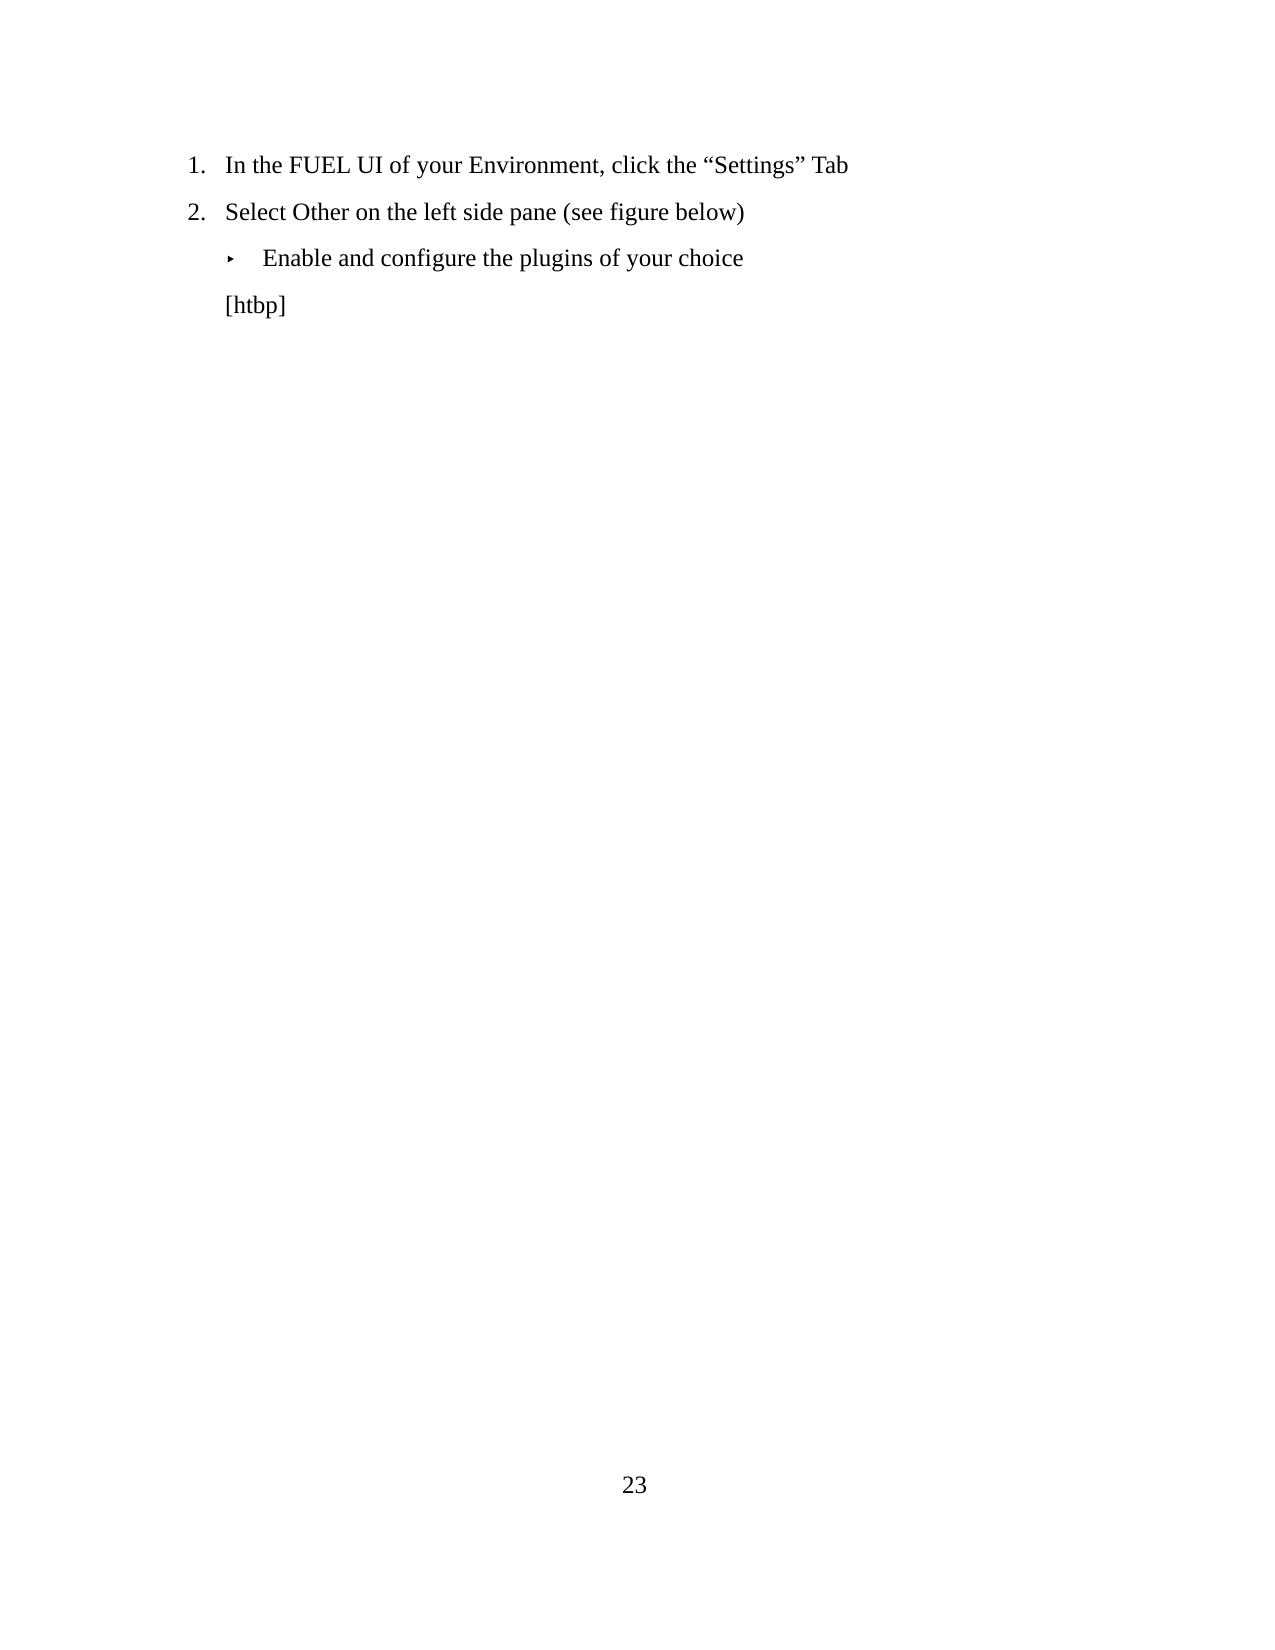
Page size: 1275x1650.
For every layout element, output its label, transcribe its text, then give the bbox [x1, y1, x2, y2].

list Select Other on the left side pane (see figure below) [187, 197, 1125, 225]
list [htbp] [187, 290, 1125, 319]
list Enable and configure the plugins of your choice [225, 243, 1125, 272]
list In the FUEL UI of your Environment, click the “Settings” Tab [187, 150, 1125, 179]
